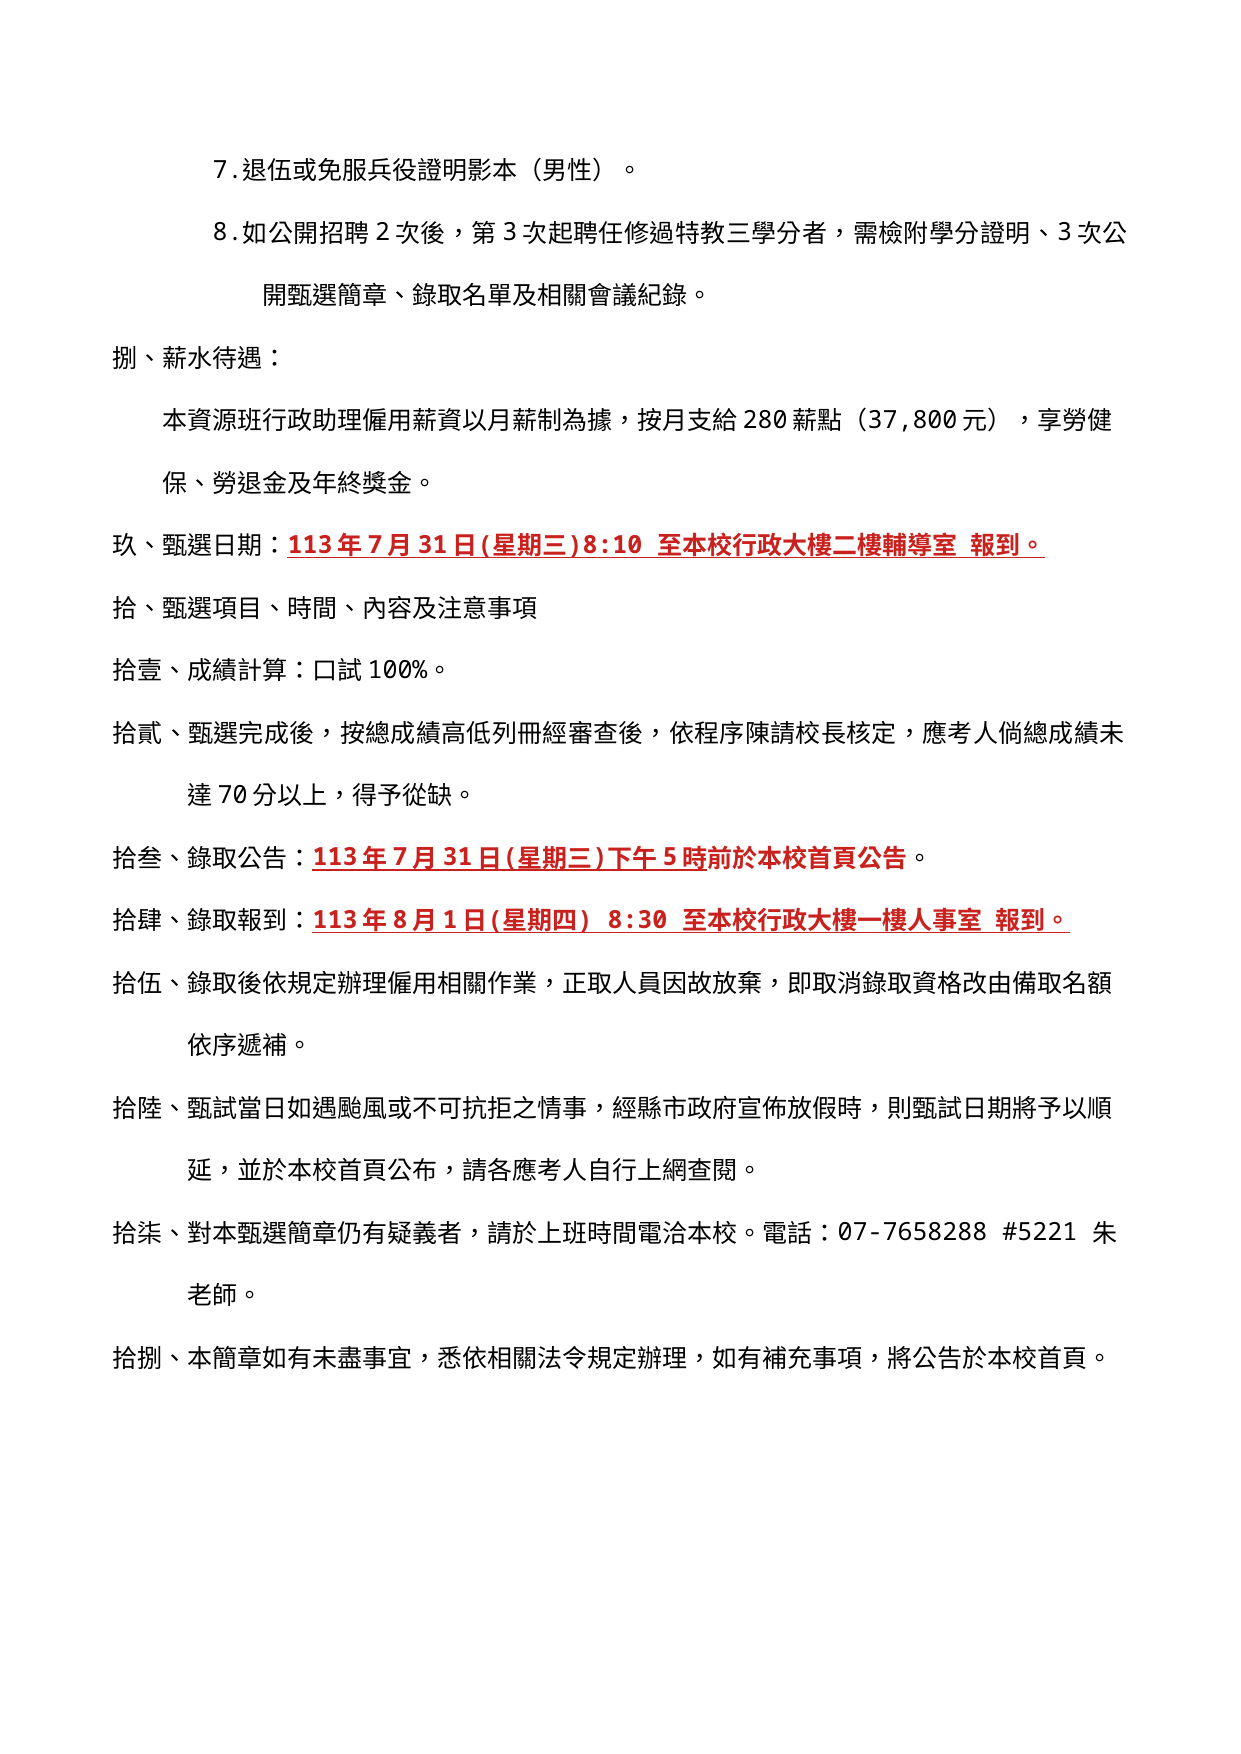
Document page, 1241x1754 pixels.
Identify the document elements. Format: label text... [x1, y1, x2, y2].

text 捌、薪水待遇： [112, 314, 1128, 377]
text 拾陸、甄試當日如遇颱風或不可抗拒之情事，經縣市政府宣佈放假時，則甄試日期將予以順延，並於本校首頁公布，請各應考人自行上網查閱。 [112, 1064, 1128, 1189]
text 拾壹、成績計算：口試100%。 [112, 627, 1128, 689]
text 拾肆、錄取報到：113年8月1日(星期四) 8:30 至本校行政大樓一樓人事室 報到。 [112, 877, 1128, 939]
text 拾貳、甄選完成後，按總成績高低列冊經審查後，依程序陳請校長核定，應考人倘總成績未達70分以上，得予從缺。 [112, 689, 1128, 814]
text 7.退伍或免服兵役證明影本（男性）。 [212, 127, 1128, 189]
text 拾叁、錄取公告：113年7月31日(星期三)下午5時前於本校首頁公告。 [112, 814, 1128, 877]
text 拾、甄選項目、時間、內容及注意事項 [112, 564, 1128, 627]
text 拾伍、錄取後依規定辦理僱用相關作業，正取人員因故放棄，即取消錄取資格改由備取名額依序遞補。 [112, 939, 1128, 1064]
text 本資源班行政助理僱用薪資以月薪制為據，按月支給280薪點（37,800元），享勞健保、勞退金及年終獎金。 [162, 377, 1128, 502]
text 拾捌、本簡章如有未盡事宜，悉依相關法令規定辦理，如有補充事項，將公告於本校首頁。 [112, 1314, 1128, 1377]
text 玖、甄選日期：113年7月31日(星期三)8:10 至本校行政大樓二樓輔導室 報到。 [112, 502, 1128, 564]
text 8.如公開招聘2次後，第3次起聘任修過特教三學分者，需檢附學分證明、3次公開甄選簡章、錄取名單及相關會議紀錄。 [212, 189, 1128, 314]
text 拾柒、對本甄選簡章仍有疑義者，請於上班時間電洽本校。電話：07-7658288 #5221 朱老師。 [112, 1189, 1128, 1314]
